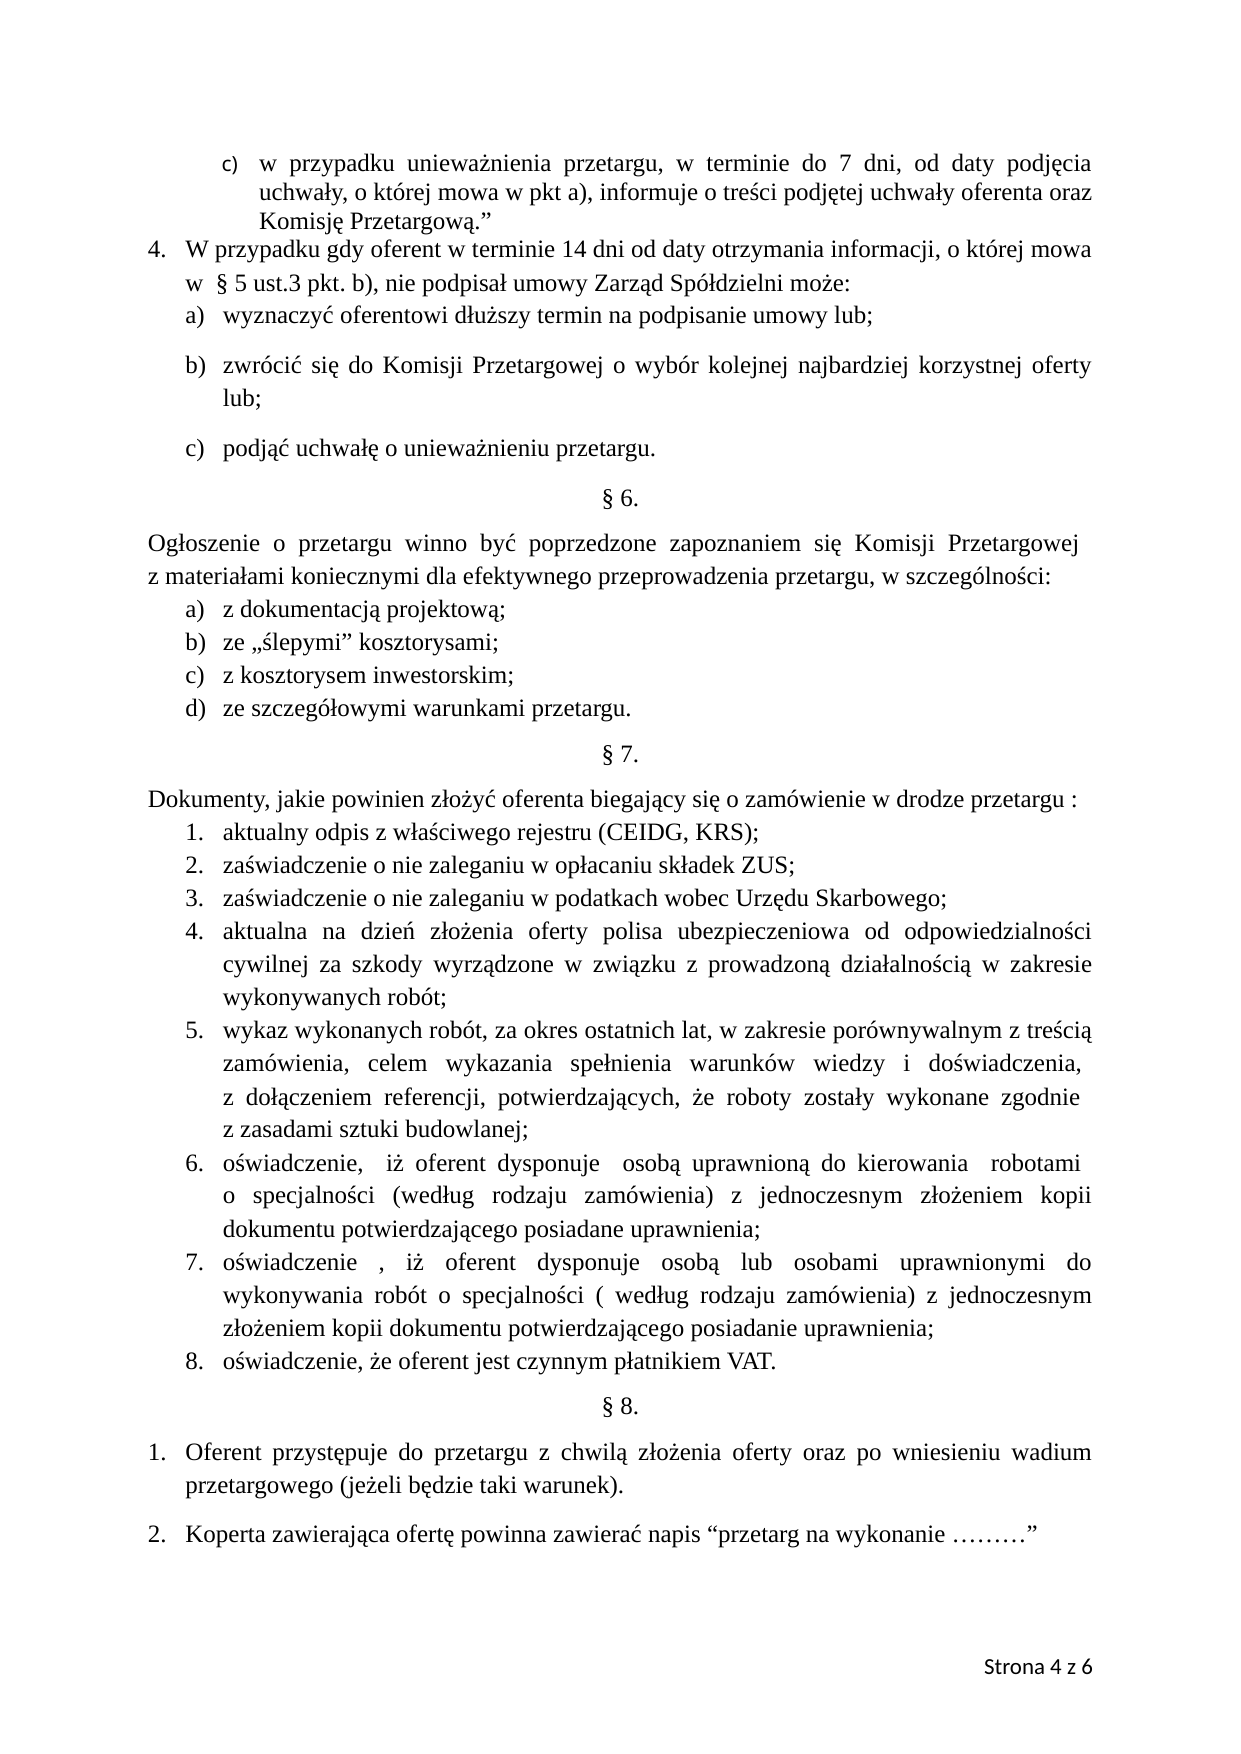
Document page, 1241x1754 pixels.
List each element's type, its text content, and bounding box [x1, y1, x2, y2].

list w przypadku unieważnienia przetargu, w terminie do 7 dni, od daty podjęcia uchwały, o której mowa w pkt a), informuje o treści podjętej uchwały oferenta oraz Komisję Przetargową.” [221, 148, 1093, 234]
list zaświadczenie o nie zaleganiu w podatkach wobec Urzędu Skarbowego; [185, 883, 1093, 912]
list wyznaczyć oferentowi dłuższy termin na podpisanie umowy lub; [185, 301, 1093, 329]
text § 8. [148, 1391, 1093, 1420]
list oświadczenie, iż oferent dysponuje osobą uprawnioną do kierowania robotami o specjalności (według rodzaju zamówienia) z jednoczesnym złożeniem kopii dokumentu potwierdzającego posiadane uprawnienia; [185, 1148, 1093, 1242]
list z dokumentacją projektową; [185, 594, 1093, 623]
text § 6. [148, 483, 1093, 511]
list aktualny odpis z właściwego rejestru (CEIDG, KRS); [185, 817, 1093, 846]
list oświadczenie, że oferent jest czynnym płatnikiem VAT. [185, 1346, 1093, 1374]
list ze szczegółowymi warunkami przetargu. [185, 693, 1093, 722]
list W przypadku gdy oferent w terminie 14 dni od daty otrzymania informacji, o której mowa w § 5 ust.3 pkt. b), nie podpisał umowy Zarząd Spółdzielni może: [148, 234, 1093, 296]
list wykaz wykonanych robót, za okres ostatnich lat, w zakresie porównywalnym z treścią zamówienia, celem wykazania spełnienia warunków wiedzy i doświadczenia, z dołączeniem referencji, potwierdzających, że roboty zostały wykonane zgodnie z zasadami sztuki budowlanej; [185, 1016, 1093, 1143]
list Oferent przystępuje do przetargu z chwilą złożenia oferty oraz po wniesieniu wadium przetargowego (jeżeli będzie taki warunek). [148, 1437, 1093, 1498]
list zaświadczenie o nie zaleganiu w opłacaniu składek ZUS; [185, 850, 1093, 879]
list podjąć uchwałę o unieważnieniu przetargu. [185, 433, 1093, 462]
text Dokumenty, jakie powinien złożyć oferenta biegający się o zamówienie w drodze przetargu : [148, 784, 1093, 813]
list oświadczenie , iż oferent dysponuje osobą lub osobami uprawnionymi do wykonywania robót o specjalności ( według rodzaju zamówienia) z jednoczesnym złożeniem kopii dokumentu potwierdzającego posiadanie uprawnienia; [185, 1247, 1093, 1341]
list zwrócić się do Komisji Przetargowej o wybór kolejnej najbardziej korzystnej oferty lub; [185, 350, 1093, 412]
text § 7. [148, 739, 1093, 768]
list ze „ślepymi” kosztorysami; [185, 627, 1093, 656]
list Koperta zawierająca ofertę powinna zawierać napis “przetarg na wykonanie ………” [148, 1519, 1093, 1548]
list aktualna na dzień złożenia oferty polisa ubezpieczeniowa od odpowiedzialności cywilnej za szkody wyrządzone w związku z prowadzoną działalnością w zakresie wykonywanych robót; [185, 916, 1093, 1011]
text Ogłoszenie o przetargu winno być poprzedzone zapoznaniem się Komisji Przetargowej z materiałami koniecznymi dla efektywnego przeprowadzenia przetargu, w szczególności: [148, 528, 1093, 590]
list z kosztorysem inwestorskim; [185, 660, 1093, 689]
